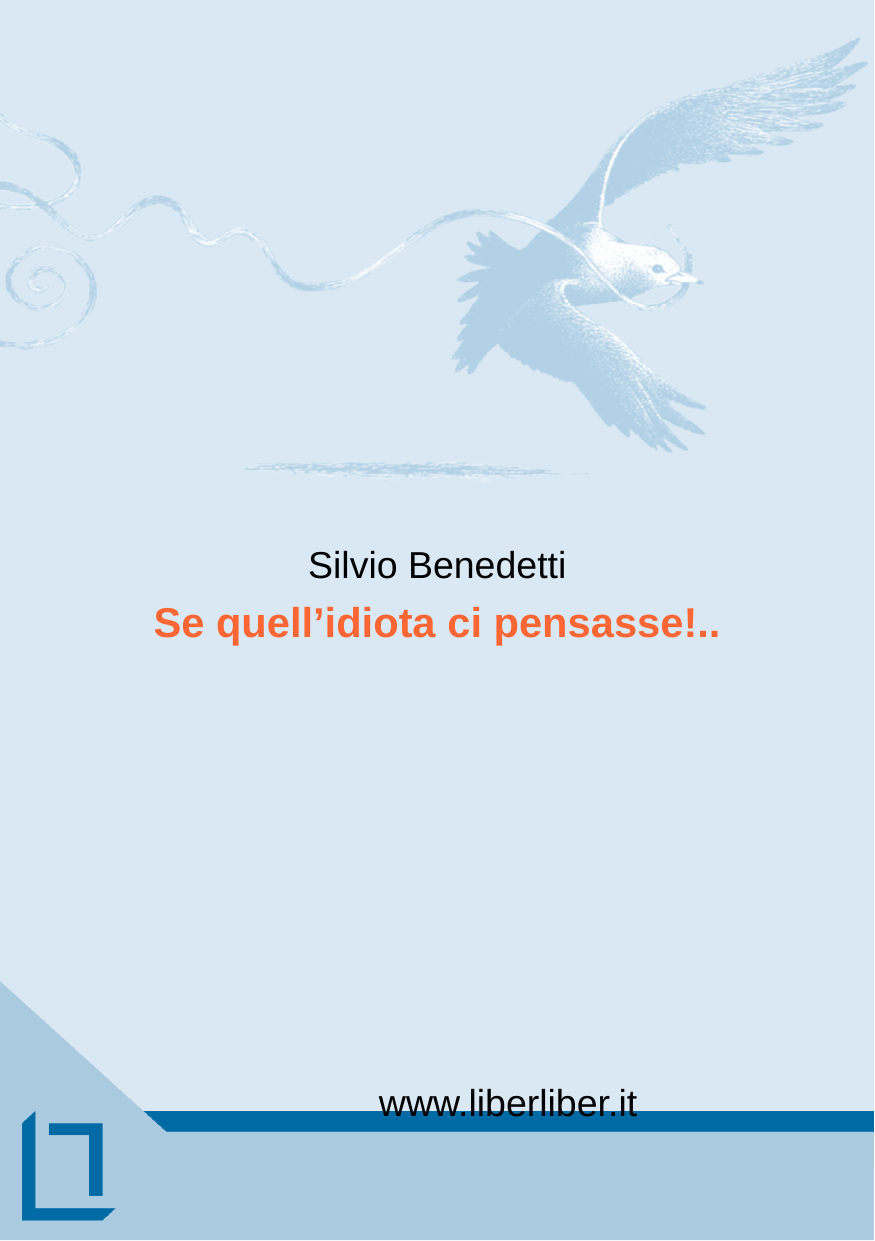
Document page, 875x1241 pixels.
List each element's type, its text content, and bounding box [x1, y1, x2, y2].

text Silvio Benedetti [94, 543, 779, 586]
text www.liberliber.it [331, 1081, 685, 1124]
text Se quell’idiota ci pensasse!.. [94, 598, 779, 646]
picture [0, 0, 874, 1241]
